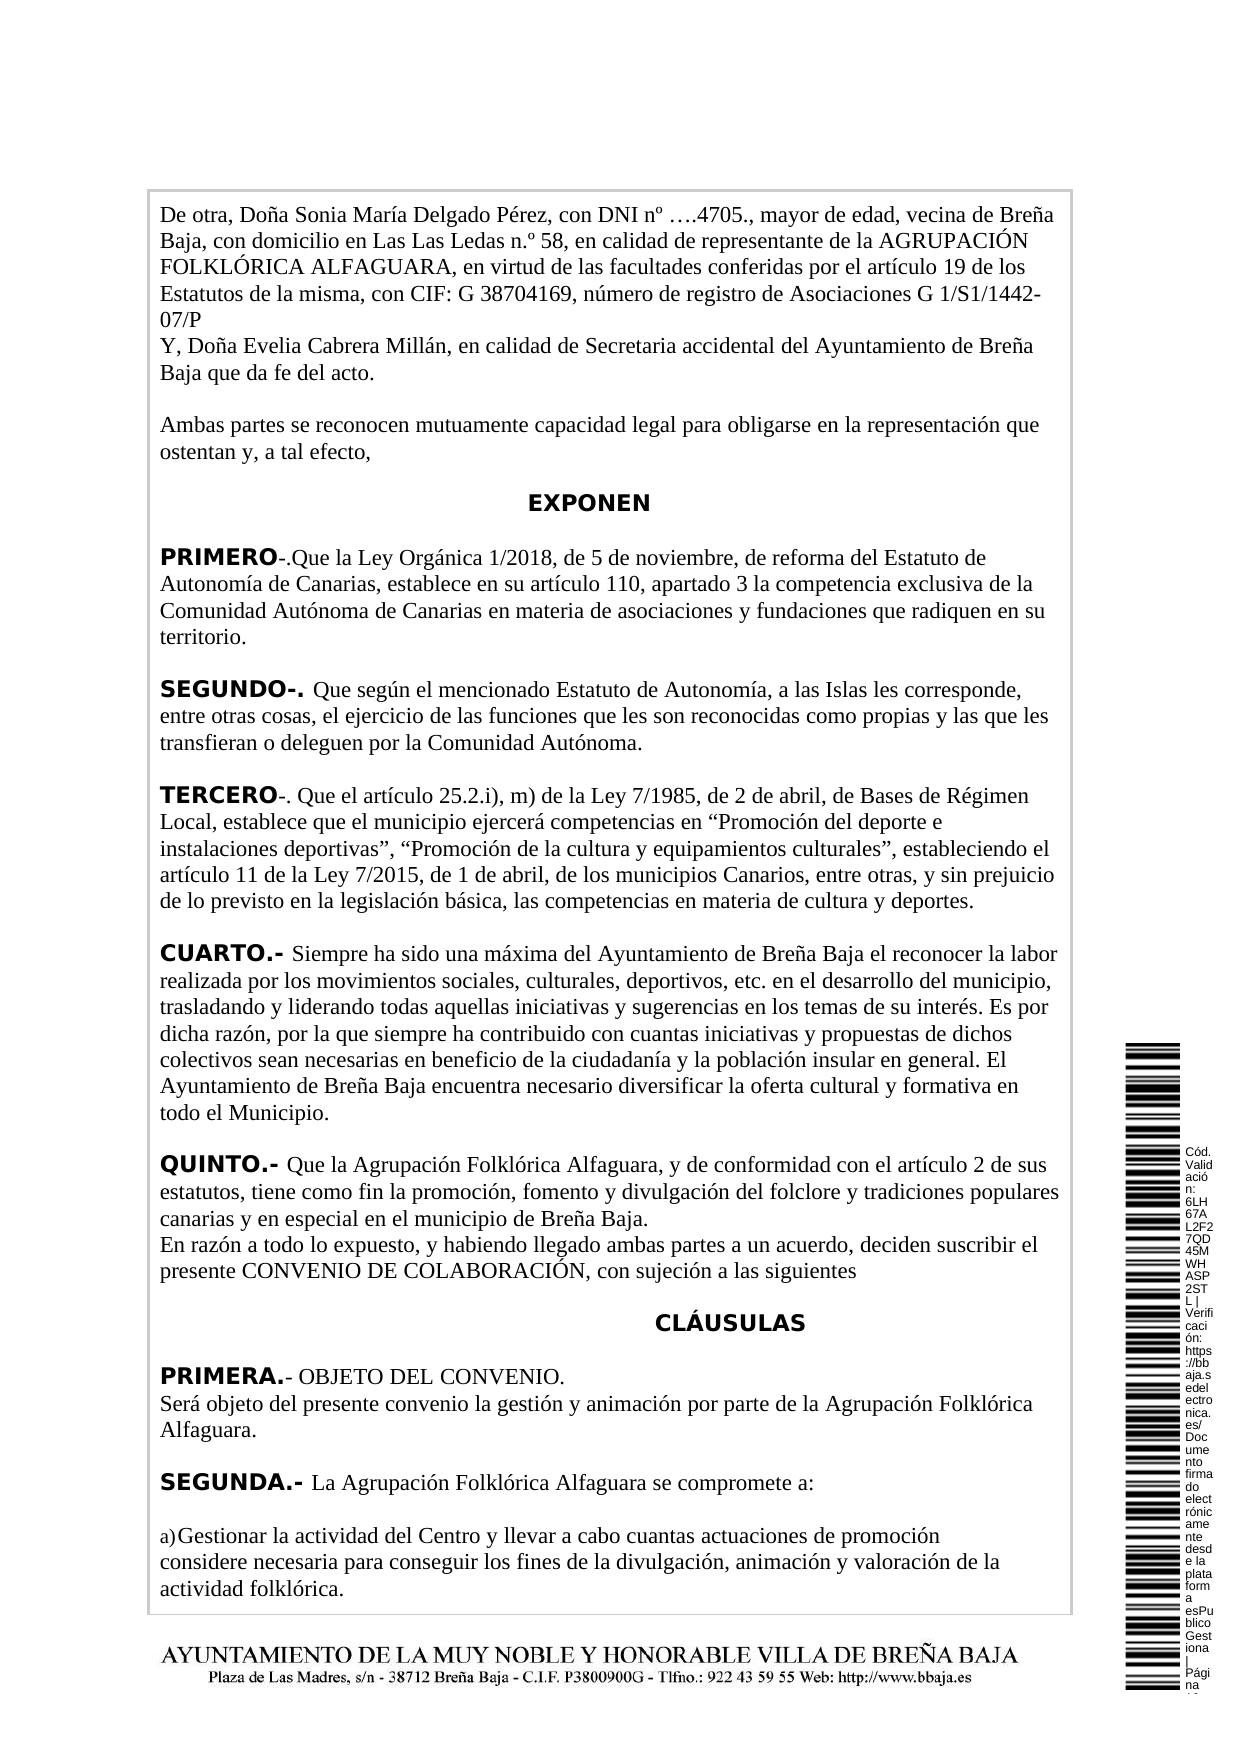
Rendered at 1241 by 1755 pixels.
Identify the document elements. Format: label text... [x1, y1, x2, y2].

text TERCERO-. Que el artículo 25.2.i), m) de la Ley 7/1985, de 2 de abril, de Bases de Régimen Local, establece que el municipio ejercerá competencias en “Promoción del deporte e instalaciones deportivas”, “Promoción de la cultura y equipamientos culturales”, estableciendo el artículo 11 de la Ley 7/2015, de 1 de abril, de los municipios Canarios, entre otras, y sin prejuicio de lo previsto en la legislación básica, las competencias en materia de cultura y deportes. [159, 782, 1058, 914]
subtitle [1073, 1310, 1125, 1337]
text En razón a todo lo expuesto, y habiendo llegado ambas partes a un acuerdo, deciden suscribir el presente CONVENIO DE COLABORACIÓN, con sujeción a las siguientes [159, 1231, 1070, 1284]
text PRIMERA.- OBJETO DEL CONVENIO. [159, 1363, 1070, 1390]
text Será objeto del presente convenio la gestión y animación por parte de la Agrupación Folklórica Alfaguara. [159, 1390, 1070, 1442]
list Gestionar la actividad del Centro y llevar a cabo cuantas actuaciones de promoción considere necesaria para conseguir los fines de la divulgación, animación y valoración de la actividad folklórica. [159, 1522, 1033, 1601]
subtitle EXPONEN [397, 491, 781, 517]
text Cód. Validación: 6LH67AL2F27QD45MWHASP2STL | Verificación: https://bbaja.sedelectronica.es/ Documento firmado electrónicamente desde la plataforma esPublico Gestiona | Página 16 de 45 [1185, 1147, 1214, 1694]
text [1073, 1469, 1125, 1496]
text SEGUNDA.- La Agrupación Folklórica Alfaguara se compromete a: [159, 1469, 1070, 1496]
subtitle CLÁUSULAS [654, 1310, 1070, 1337]
text [1073, 1363, 1125, 1390]
text SEGUNDO-. Que según el mencionado Estatuto de Autonomía, a las Islas les corresponde, entre otras cosas, el ejercicio de las funciones que les son reconocidas como propias y las que les transfieran o deleguen por la Comunidad Autónoma. [159, 676, 1058, 755]
text De otra, Doña Sonia María Delgado Pérez, con DNI nº ….4705., mayor de edad, vecina de Breña Baja, con domicilio en Las Las Ledas n.º 58, en calidad de representante de la AGRUPACIÓN FOLKLÓRICA ALFAGUARA, en virtud de las facultades conferidas por el artículo 19 de los Estatutos de la misma, con CIF: G 38704169, número de registro de Asociaciones G 1/S1/1442- 07/P [159, 201, 1058, 332]
text Ambas partes se reconocen mutuamente capacidad legal para obligarse en la representación que ostentan y, a tal efecto, [159, 412, 1070, 464]
text PRIMERO-.Que la Ley Orgánica 1/2018, de 5 de noviembre, de reforma del Estatuto de Autonomía de Canarias, establece en su artículo 110, apartado 3 la competencia exclusiva de la Comunidad Autónoma de Canarias en materia de asociaciones y fundaciones que radiquen en su territorio. [159, 544, 1058, 649]
text Y, Doña Evelia Cabrera Millán, en calidad de Secretaria accidental del Ayuntamiento de Breña Baja que da fe del acto. [159, 332, 1058, 385]
text CUARTO.- Siempre ha sido una máxima del Ayuntamiento de Breña Baja el reconocer la labor realizada por los movimientos sociales, culturales, deportivos, etc. en el desarrollo del municipio, trasladando y liderando todas aquellas iniciativas y sugerencias en los temas de su interés. Es por dicha razón, por la que siempre ha contribuido con cuantas iniciativas y propuestas de dichos colectivos sean necesarias en beneficio de la ciudadanía y la población insular en general. El Ayuntamiento de Breña Baja encuentra necesario diversificar la oferta cultural y formativa en todo el Municipio. [159, 940, 1058, 1125]
text QUINTO.- Que la Agrupación Folklórica Alfaguara, y de conformidad con el artículo 2 de sus estatutos, tiene como fin la promoción, fomento y divulgación del folclore y tradiciones populares canarias y en especial en el municipio de Breña Baja. [159, 1151, 1070, 1231]
